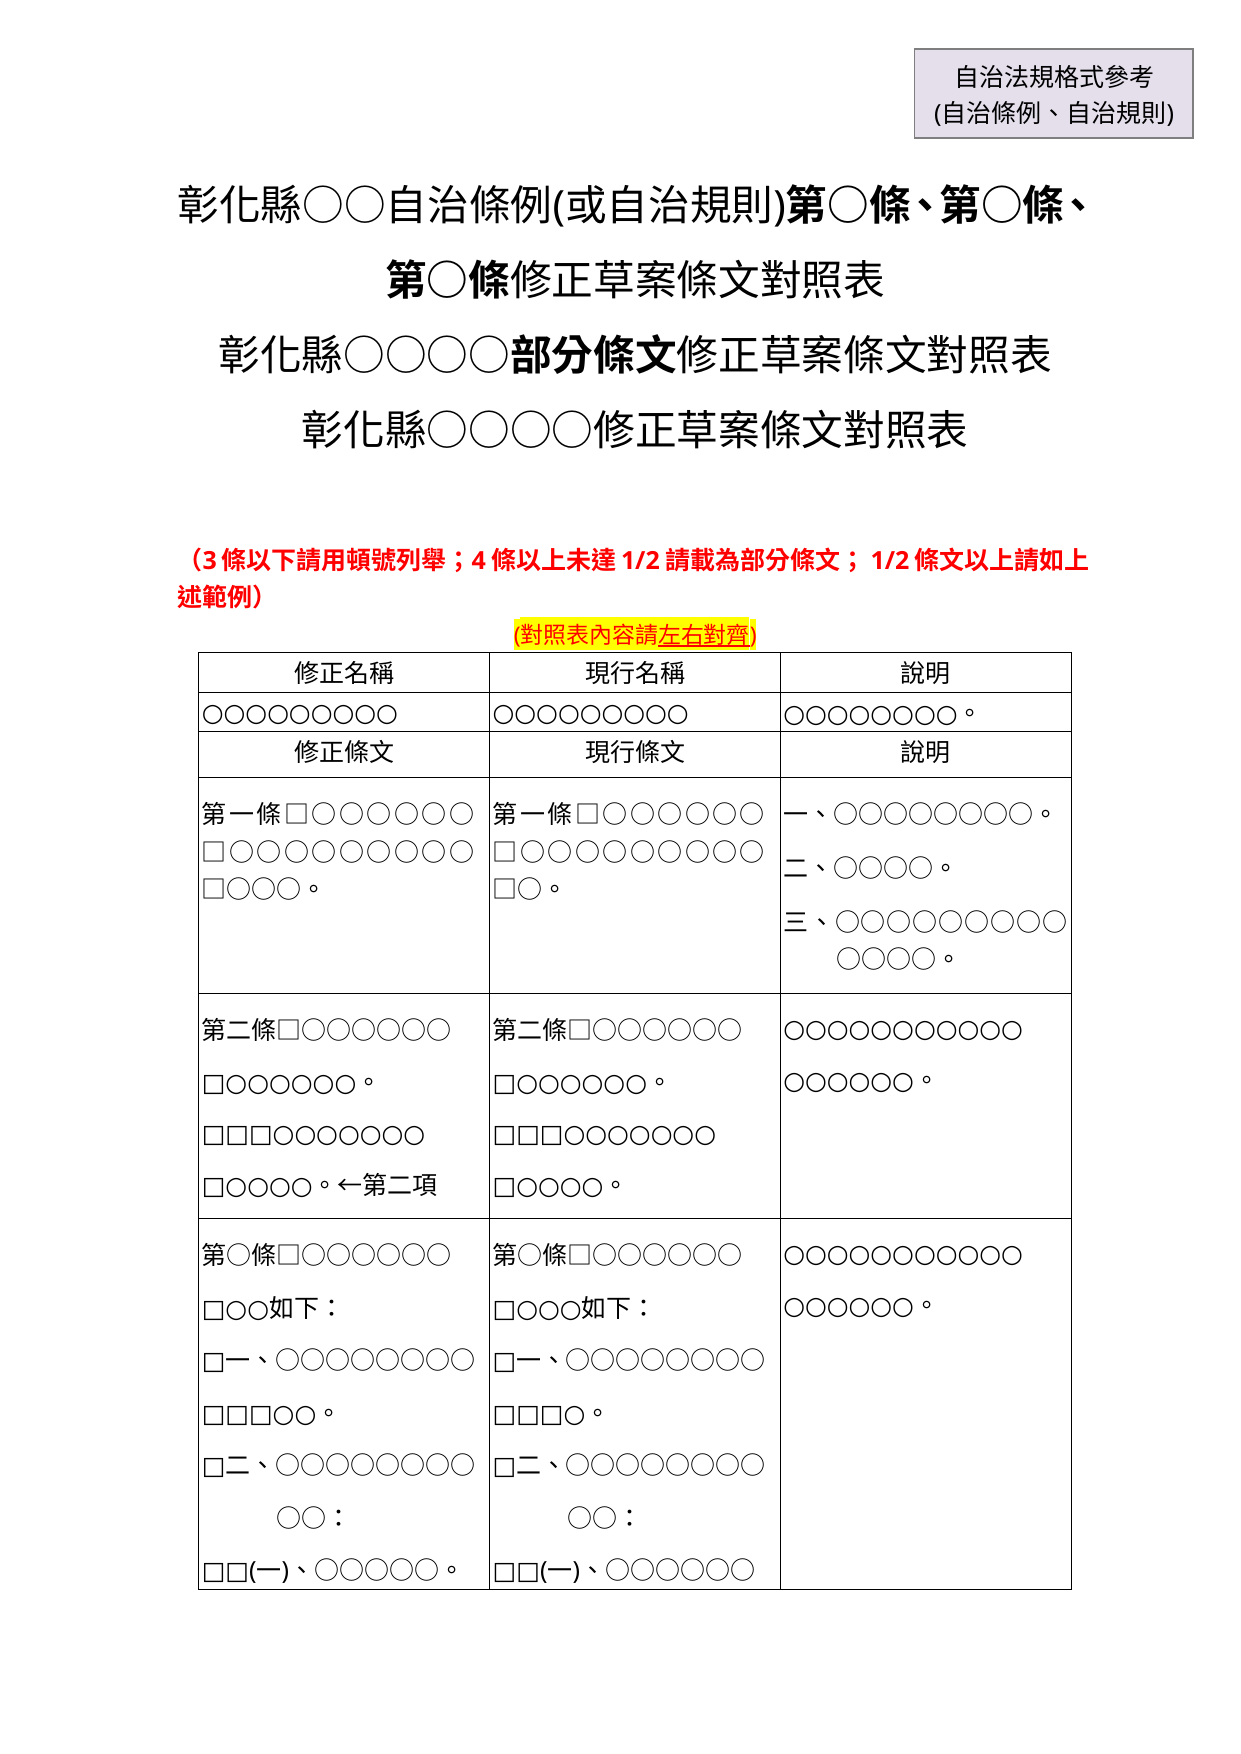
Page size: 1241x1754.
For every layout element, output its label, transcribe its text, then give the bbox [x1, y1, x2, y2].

text 彰化縣○○自治條例(或自治規則)第○條、第○條、第○條修正草案條文對照表 [177, 164, 1092, 314]
table_cell 一、○○○○○○○○。 二、○○○○。 三、○○○○○○○○○ ○○○○。 [781, 778, 1071, 993]
text 自治法規格式參考 [930, 57, 1177, 93]
table_cell ○○○○○○○○○○○ ○○○○○○。 [781, 1219, 1071, 1588]
table_cell ○○○○○○○○○ [490, 693, 780, 731]
table_cell 第二條□○○○○○○ □○○○○○○。 □□□○○○○○○○ □○○○○。←第二項 [199, 994, 489, 1218]
text 彰化縣○○○○修正草案條文對照表 [177, 389, 1092, 464]
text 彰化縣○○○○部分條文修正草案條文對照表 [177, 314, 1092, 389]
table_cell ○○○○○○○○○ [199, 693, 489, 731]
table_cell 第○條□○○○○○○ □○○○如下： □一、○○○○○○○○ □□□○。 □二、○○○○○○○○ ○○： □□(一)、○○○○○○ [490, 1219, 780, 1588]
text (自治條例、自治規則) [930, 93, 1177, 130]
table_cell 第二條□○○○○○○ □○○○○○○。 □□□○○○○○○○ □○○○○。 [490, 994, 780, 1218]
table_cell 第一條□○○○○○○□○○○○○○○○○□○。 [490, 778, 780, 993]
text (對照表內容請左右對齊) [177, 614, 1092, 652]
table_cell 第一條□○○○○○○□○○○○○○○○○□○○○。 [199, 778, 489, 993]
table_cell 現行條文 [490, 732, 780, 777]
table_cell 第○條□○○○○○○ □○○如下： □一、○○○○○○○○ □□□○○。 □二、○○○○○○○○ ○○： □□(一)、○○○○○。 [199, 1219, 489, 1588]
table_cell ○○○○○○○○○○○ ○○○○○○。 [781, 994, 1071, 1218]
table_header 修正名稱 [199, 653, 489, 692]
table_cell 說明 [781, 732, 1071, 777]
table_header 現行名稱 [490, 653, 780, 692]
table_cell 修正條文 [199, 732, 489, 777]
text （3條以下請用頓號列舉；4條以上未達1/2請載為部分條文； 1/2條文以上請如上述範例） [177, 539, 1092, 614]
table_header 說明 [781, 653, 1071, 692]
table_cell ○○○○○○○○。 [781, 693, 1071, 731]
